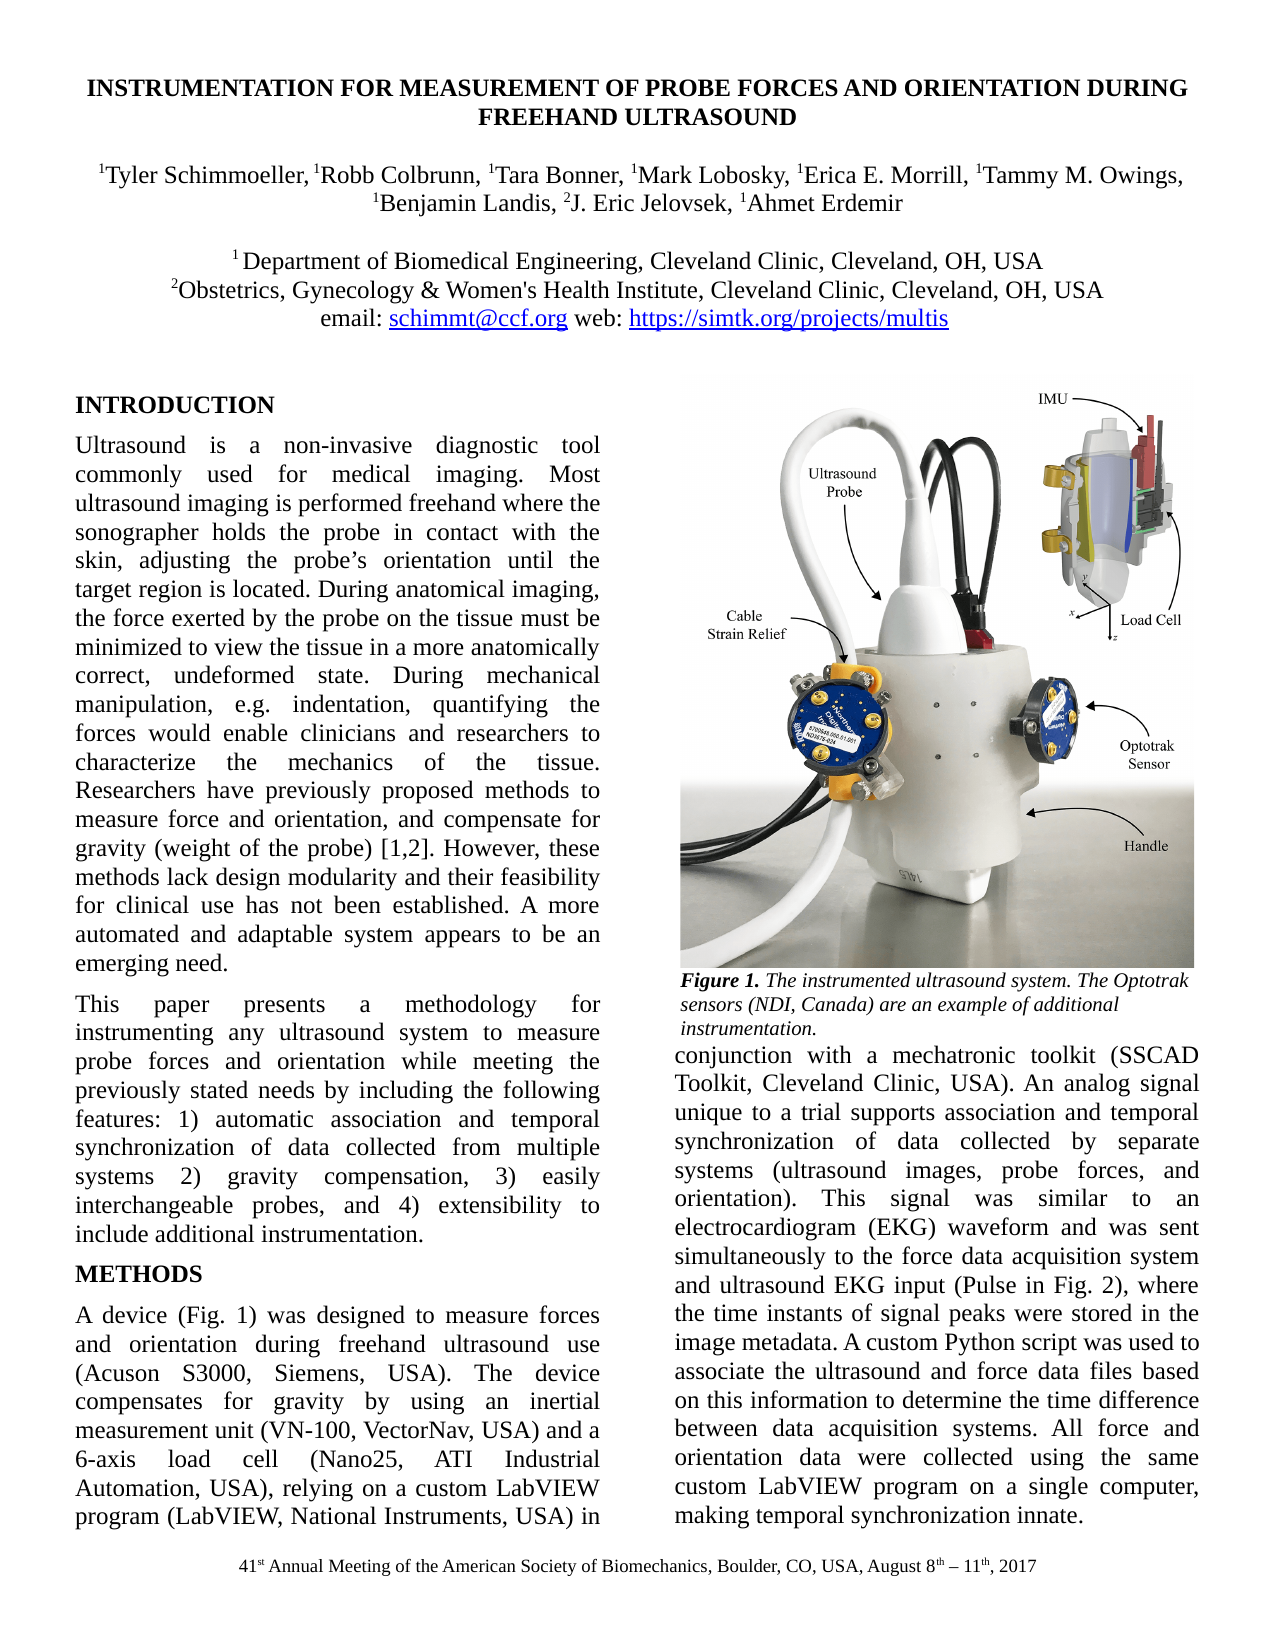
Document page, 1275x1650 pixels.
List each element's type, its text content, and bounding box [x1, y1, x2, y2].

text 2Obstetrics, Gynecology & Women's Health Institute, Cleveland Clinic, Cleveland, OH, USA [75, 275, 1200, 303]
subtitle METHODS [75, 1259, 601, 1288]
text This paper presents a methodology for instrumenting any ultrasound system to measure probe forces and orientation while meeting the previously stated needs by including the following features: 1) automatic association and temporal synchronization of data collected from multiple systems 2) gravity compensation, 3) easily interchangeable probes, and 4) extensibility to include additional instrumentation. [75, 989, 601, 1247]
text 1Tyler Schimmoeller, 1Robb Colbrunn, 1Tara Bonner, 1Mark Lobosky, 1Erica E. Morrill, 1Tammy M. Owings, 1Benjamin Landis, 2J. Eric Jelovsek, 1Ahmet Erdemir [75, 160, 1200, 217]
text email: schimmt@ccf.org web: https://simtk.org/projects/multis [75, 303, 1200, 332]
text Ultrasound is a non-invasive diagnostic tool commonly used for medical imaging. Most ultrasound imaging is performed freehand where the sonographer holds the probe in contact with the skin, adjusting the probe’s orientation until the target region is located. During anatomical imaging, the force exerted by the probe on the tissue must be minimized to view the tissue in a more anatomically correct, undeformed state. During mechanical manipulation, e.g. indentation, quantifying the forces would enable clinicians and researchers to characterize the mechanics of the tissue. Researchers have previously proposed methods to measure force and orientation, and compensate for gravity (weight of the probe) [1,2]. However, these methods lack design modularity and their feasibility for clinical use has not been established. A more automated and adaptable system appears to be an emerging need. [75, 431, 601, 977]
text A device (Fig. 1) was designed to measure forces and orientation during freehand ultrasound use (Acuson S3000, Siemens, USA). The device compensates for gravity by using an inertial measurement unit (VN-100, VectorNav, USA) and a 6-axis load cell (Nano25, ATI Industrial Automation, USA), relying on a custom LabVIEW program (LabVIEW, National Instruments, USA) in conjunction with a mechatronic toolkit (SSCAD Toolkit, Cleveland Clinic, USA). An analog signal unique to a trial supports association and temporal synchronization of data collected by separate systems (ultrasound images, probe forces, and orientation). This signal was similar to an electrocardiogram (EKG) waveform and was sent simultaneously to the force data acquisition system and ultrasound EKG input (Pulse in Fig. 2), where the time instants of signal peaks were stored in the image metadata. A custom Python script was used to associate the ultrasound and force data files based on this information to determine the time difference between data acquisition systems. All force and orientation data were collected using the same custom LabVIEW program on a single computer, making temporal synchronization innate. [674, 390, 1200, 1528]
text A device (Fig. 1) was designed to measure forces and orientation during freehand ultrasound use (Acuson S3000, Siemens, USA). The device compensates for gravity by using an inertial measurement unit (VN-100, VectorNav, USA) and a 6-axis load cell (Nano25, ATI Industrial Automation, USA), relying on a custom LabVIEW program (LabVIEW, National Instruments, USA) in conjunction with a mechatronic toolkit (SSCAD Toolkit, Cleveland Clinic, USA). An analog signal unique to a trial supports association and temporal synchronization of data collected by separate systems (ultrasound images, probe forces, and orientation). This signal was similar to an electrocardiogram (EKG) waveform and was sent simultaneously to the force data acquisition system and ultrasound EKG input (Pulse in Fig. 2), where the time instants of signal peaks were stored in the image metadata. A custom Python script was used to associate the ultrasound and force data files based on this information to determine the time difference between data acquisition systems. All force and orientation data were collected using the same custom LabVIEW program on a single computer, making temporal synchronization innate. [75, 1300, 601, 1530]
picture [680, 374, 1195, 968]
subtitle INTRODUCTION [75, 390, 601, 418]
text 1 Department of Biomedical Engineering, Cleveland Clinic, Cleveland, OH, USA [75, 246, 1200, 275]
text INSTRUMENTATION FOR MEASUREMENT OF PROBE FORCES AND ORIENTATION DURING FREEHAND ULTRASOUND [75, 73, 1200, 131]
